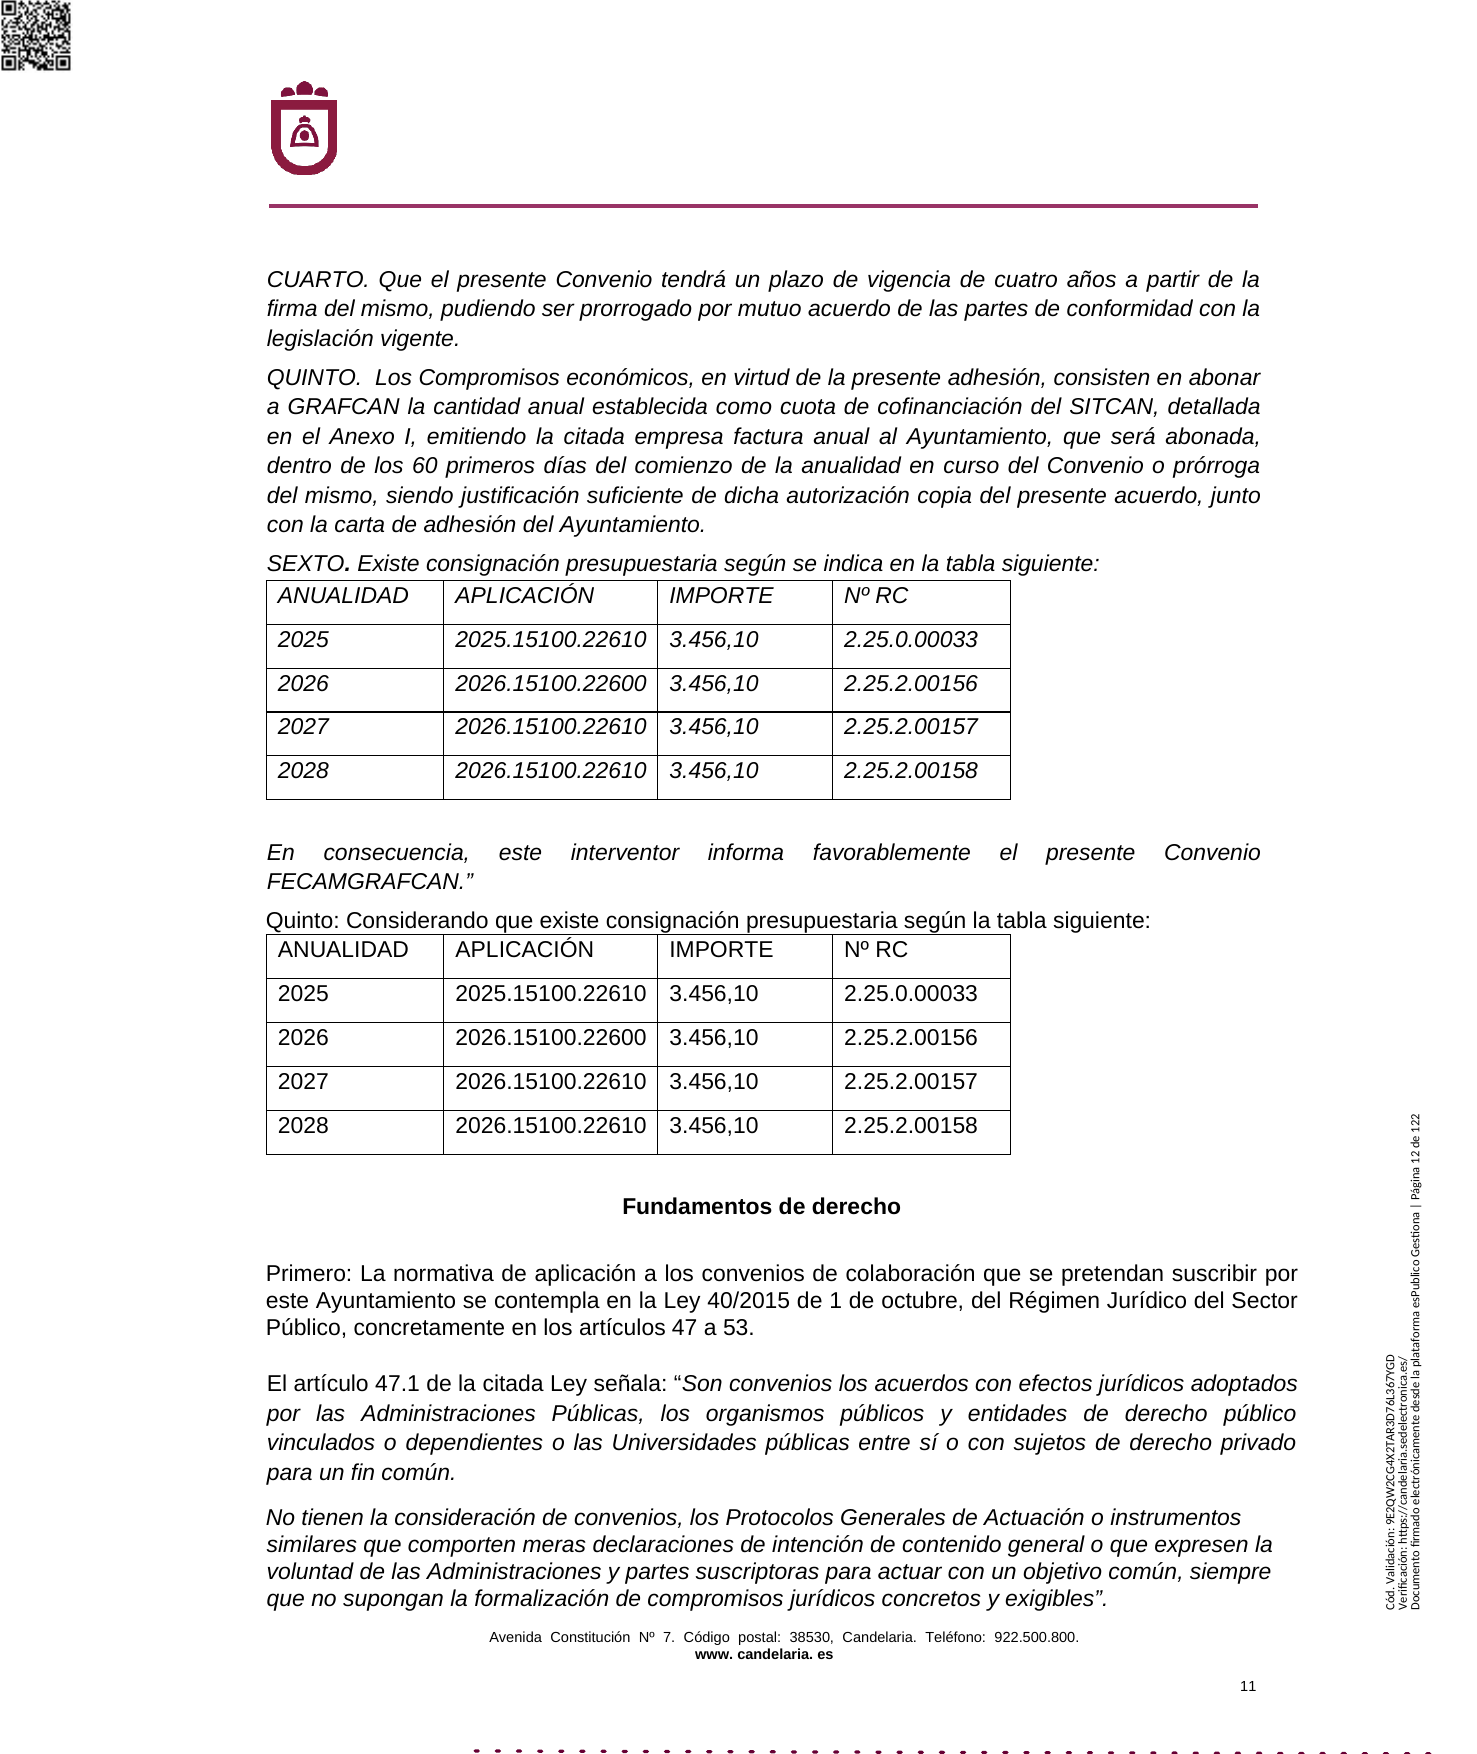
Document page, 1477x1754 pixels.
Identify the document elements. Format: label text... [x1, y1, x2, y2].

table_cell 3.456,10 [658, 1111, 832, 1153]
table_cell 3.456,10 [658, 1023, 832, 1066]
text El artículo 47.1 de la citada Ley señala: “Son convenios los acuerdos con efectos jurídicos adoptados por las Administraciones Públicas, los organismos públicos y entidades de derecho público vinculados o dependientes o las Universidades públicas entre sí o con sujetos de derecho privado para un fin común. [267, 1370, 1300, 1485]
text Quinto: Considerando que existe consignación presupuestaria según la tabla siguiente: [266, 907, 1263, 933]
table_cell 2.25.2.00158 [833, 1111, 1010, 1153]
table_header IMPORTE [658, 935, 832, 978]
table_header APLICACIÓN [444, 935, 657, 978]
table_cell 2.25.2.00156 [833, 669, 1010, 711]
table_cell 2026.15100.22610 [444, 1111, 657, 1153]
table_cell 2026 [267, 669, 443, 711]
table_cell 2.25.2.00158 [833, 756, 1010, 799]
table_cell 2025 [267, 625, 443, 668]
table_cell 2026.15100.22610 [444, 756, 657, 799]
table_header APLICACIÓN [444, 581, 657, 624]
table_cell 2.25.0.00033 [833, 979, 1010, 1022]
table_cell 2028 [267, 756, 443, 799]
table_cell 2026 [267, 1023, 443, 1066]
table_cell 2027 [267, 713, 443, 755]
table_cell 3.456,10 [658, 756, 832, 799]
table_cell 2027 [267, 1067, 443, 1109]
table_cell 2.25.2.00157 [833, 713, 1010, 755]
table_cell 3.456,10 [658, 713, 832, 755]
table_cell 2025.15100.22610 [444, 625, 657, 668]
table_cell 2.25.0.00033 [833, 625, 1010, 668]
table_cell 2026.15100.22600 [444, 669, 657, 711]
table_header ANUALIDAD [267, 935, 443, 978]
table_cell 2028 [267, 1111, 443, 1153]
table_cell 3.456,10 [658, 979, 832, 1022]
subtitle Fundamentos de derecho [271, 1193, 1258, 1219]
table_cell 2026.15100.22610 [444, 713, 657, 755]
table_header ANUALIDAD [267, 581, 443, 624]
table_cell 3.456,10 [658, 669, 832, 711]
table_header Nº RC [833, 935, 1010, 978]
table_cell 2025 [267, 979, 443, 1022]
table_cell 2025.15100.22610 [444, 979, 657, 1022]
table_header IMPORTE [658, 581, 832, 624]
table_header Nº RC [833, 581, 1010, 624]
text CUARTO. Que el presente Convenio tendrá un plazo de vigencia de cuatro años a partir de la firma del mismo, pudiendo ser prorrogado por mutuo acuerdo de las partes de conformidad con la legislación vigente. [267, 266, 1263, 351]
table_cell 2026.15100.22610 [444, 1067, 657, 1109]
text En consecuencia, este interventor informa favorablemente el presente Convenio FECAMGRAFCAN.” [267, 839, 1263, 894]
table_cell 2.25.2.00156 [833, 1023, 1010, 1066]
text QUINTO. Los Compromisos económicos, en virtud de la presente adhesión, consisten en abonar a GRAFCAN la cantidad anual establecida como cuota de cofinanciación del SITCAN, detallada en el Anexo I, emitiendo la citada empresa factura anual al Ayuntamiento, que será abonada, dentro de los 60 primeros días del comienzo de la anualidad en curso del Convenio o prórroga del mismo, siendo justificación suficiente de dicha autorización copia del presente acuerdo, junto con la carta de adhesión del Ayuntamiento. [267, 364, 1263, 537]
text No tienen la consideración de convenios, los Protocolos Generales de Actuación o instrumentos similares que comporten meras declaraciones de intención de contenido general o que expresen la voluntad de las Administraciones y partes suscriptoras para actuar con un objetivo común, siempre que no supongan la formalización de compromisos jurídicos concretos y exigibles”. [266, 1504, 1309, 1611]
table_cell 3.456,10 [658, 1067, 832, 1109]
table_cell 3.456,10 [658, 625, 832, 668]
text Primero: La normativa de aplicación a los convenios de colaboración que se pretendan suscribir por este Ayuntamiento se contempla en la Ley 40/2015 de 1 de octubre, del Régimen Jurídico del Sector Público, concretamente en los artículos 47 a 53. [266, 1260, 1299, 1341]
table_cell 2.25.2.00157 [833, 1067, 1010, 1109]
text SEXTO. Existe consignación presupuestaria según se indica en la tabla siguiente: [267, 550, 1263, 577]
table_cell 2026.15100.22600 [444, 1023, 657, 1066]
